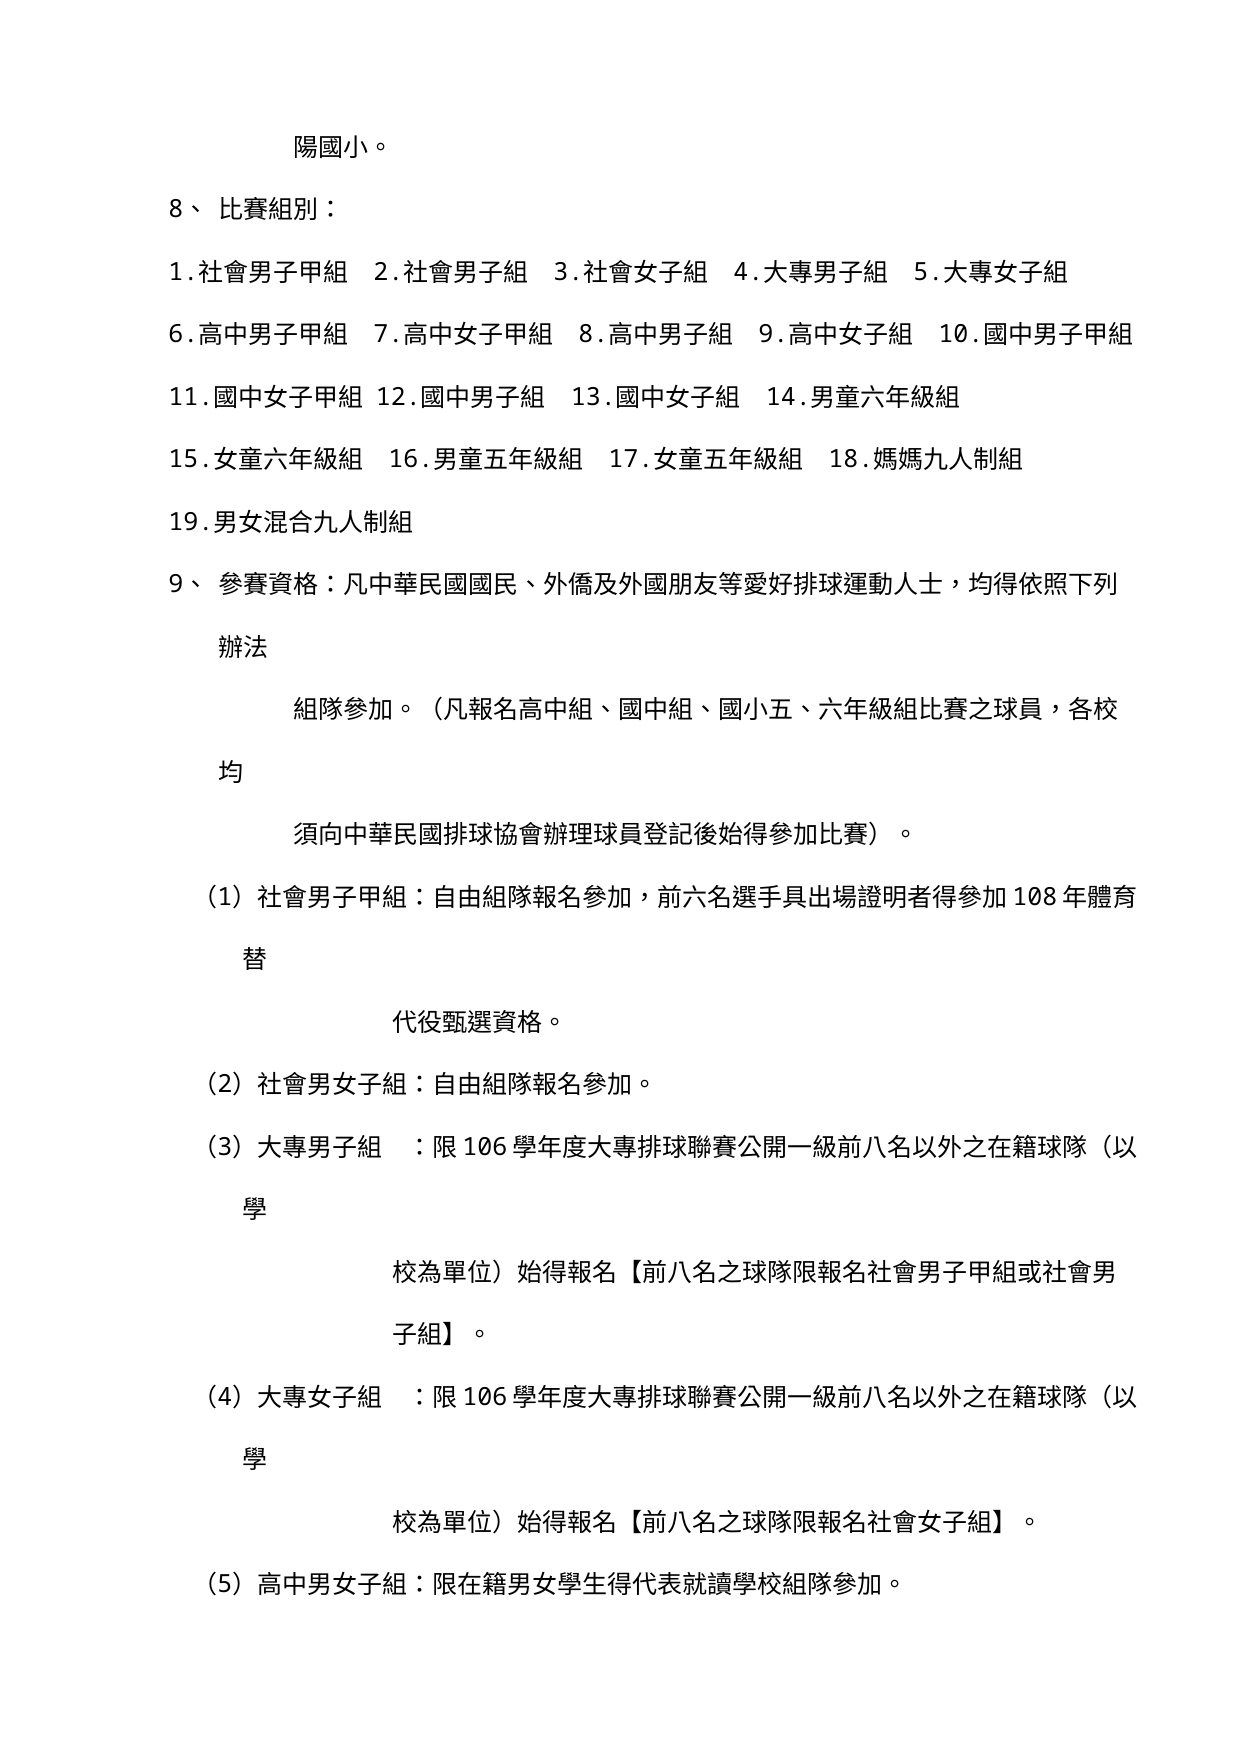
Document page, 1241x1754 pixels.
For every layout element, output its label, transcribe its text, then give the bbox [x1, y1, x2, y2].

list 高中男女子組：限在籍男女學生得代表就讀學校組隊參加。 [192, 1541, 1137, 1604]
text 組隊參加。（凡報名高中組、國中組、國小五、六年級組比賽之球員，各校均 [218, 666, 1137, 791]
list 大專男子組 ：限106學年度大專排球聯賽公開一級前八名以外之在籍球隊（以學 [192, 1104, 1137, 1229]
list 參賽資格：凡中華民國國民、外僑及外國朋友等愛好排球運動人士，均得依照下列辦法 [168, 541, 1137, 666]
text 陽國小。 [218, 104, 1137, 166]
list 社會男子甲組：自由組隊報名參加，前六名選手具出場證明者得參加108年體育替 [192, 854, 1137, 979]
text 須向中華民國排球協會辦理球員登記後始得參加比賽）。 [218, 791, 1137, 854]
text 校為單位）始得報名【前八名之球隊限報名社會男子甲組或社會男子組】。 [392, 1229, 1137, 1354]
list 大專女子組 ：限106學年度大專排球聯賽公開一級前八名以外之在籍球隊（以學 [192, 1354, 1137, 1479]
text 代役甄選資格。 [392, 979, 1137, 1041]
list 比賽組別： [168, 166, 1137, 229]
text 19.男女混合九人制組 [118, 479, 1137, 541]
text 1.社會男子甲組 2.社會男子組 3.社會女子組 4.大專男子組 5.大專女子組 [118, 229, 1137, 291]
text 15.女童六年級組 16.男童五年級組 17.女童五年級組 18.媽媽九人制組 [118, 416, 1137, 479]
list 社會男女子組：自由組隊報名參加。 [192, 1041, 1137, 1104]
text 校為單位）始得報名【前八名之球隊限報名社會女子組】。 [392, 1479, 1137, 1541]
text 6.高中男子甲組 7.高中女子甲組 8.高中男子組 9.高中女子組 10.國中男子甲組 11.國中女子甲組 12.國中男子組 13.國中女子組 14.男童六年級組 [118, 291, 1137, 416]
